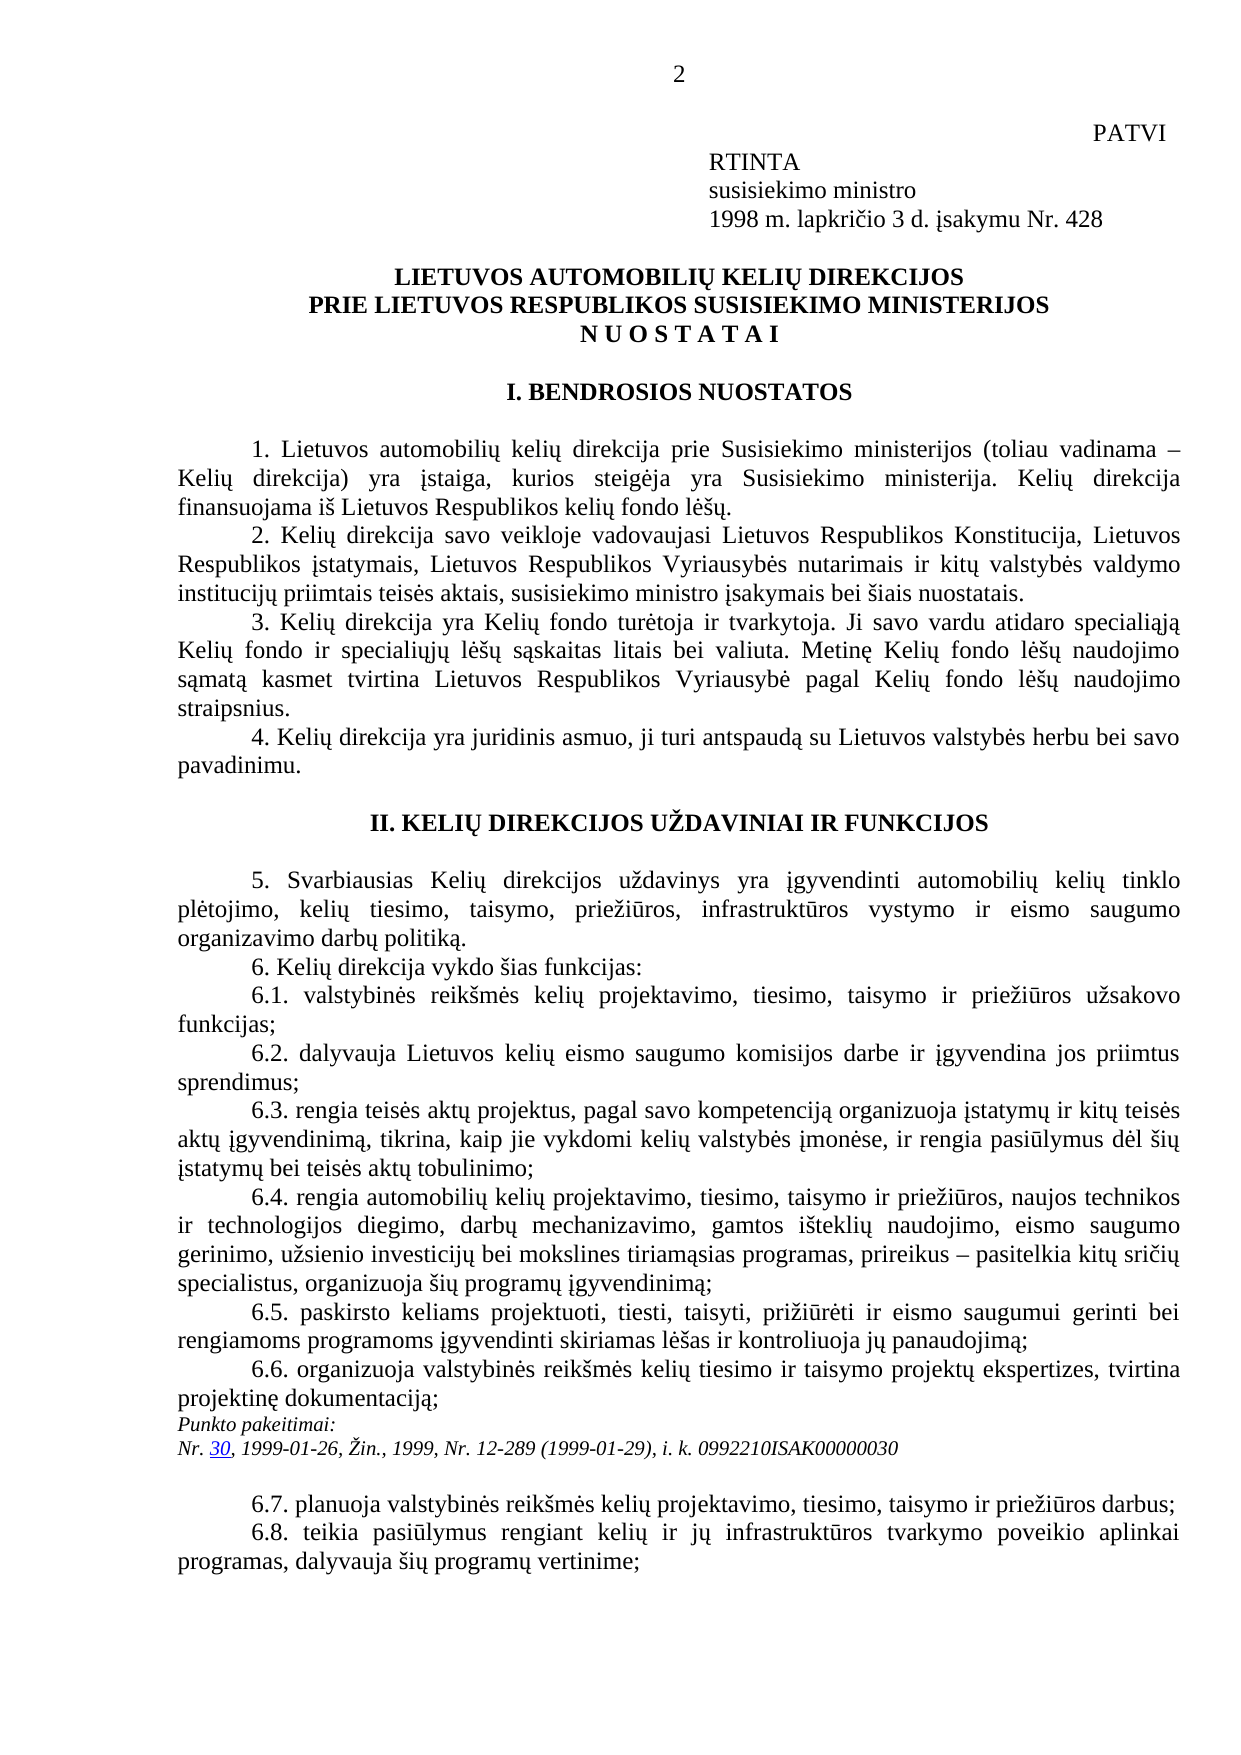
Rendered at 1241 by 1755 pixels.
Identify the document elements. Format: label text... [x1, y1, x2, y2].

text LIETUVOS AUTOMOBILIŲ KELIŲ DIREKCIJOS [177, 262, 1181, 291]
text II. Kelių direkcijos uždaviniai ir funkcijos [177, 808, 1181, 837]
text 6.2. dalyvauja Lietuvos kelių eismo saugumo komisijos darbe ir įgyvendina jos priimtus sprendimus; [177, 1038, 1181, 1096]
text 3. Kelių direkcija yra Kelių fondo turėtoja ir tvarkytoja. Ji savo vardu atidaro specialiąją Kelių fondo ir specialiųjų lėšų sąskaitas litais bei valiuta. Metinę Kelių fondo lėšų naudojimo sąmatą kasmet tvirtina Lietuvos Respublikos Vyriausybė pagal Kelių fondo lėšų naudojimo straipsnius. [177, 607, 1181, 722]
text 6.8. teikia pasiūlymus rengiant kelių ir jų infrastruktūros tvarkymo poveikio aplinkai programas, dalyvauja šių programų vertinime; [177, 1517, 1181, 1575]
text 2. Kelių direkcija savo veikloje vadovaujasi Lietuvos Respublikos Konstitucija, Lietuvos Respublikos įstatymais, Lietuvos Respublikos Vyriausybės nutarimais ir kitų valstybės valdymo institucijų priimtais teisės aktais, susisiekimo ministro įsakymais bei šiais nuostatais. [177, 521, 1181, 607]
text 6.1. valstybinės reikšmės kelių projektavimo, tiesimo, taisymo ir priežiūros užsakovo funkcijas; [177, 981, 1181, 1038]
text 6. Kelių direkcija vykdo šias funkcijas: [177, 952, 1181, 981]
text PATVIRTINTA [709, 118, 1181, 176]
text N U O S T A T A I [177, 319, 1181, 348]
text 4. Kelių direkcija yra juridinis asmuo, ji turi antspaudą su Lietuvos valstybės herbu bei savo pavadinimu. [177, 722, 1181, 779]
text I. Bendrosios nuostatos [177, 377, 1181, 406]
text 5. Svarbiausias Kelių direkcijos uždavinys yra įgyvendinti automobilių kelių tinklo plėtojimo, kelių tiesimo, taisymo, priežiūros, infrastruktūros vystymo ir eismo saugumo organizavimo darbų politiką. [177, 866, 1181, 952]
text PRIE Lietuvos Respublikos SUSISIEKIMO MINISTERIJOS [177, 291, 1181, 319]
text 6.7. planuoja valstybinės reikšmės kelių projektavimo, tiesimo, taisymo ir priežiūros darbus; [177, 1489, 1181, 1517]
text 6.3. rengia teisės aktų projektus, pagal savo kompetenciją organizuoja įstatymų ir kitų teisės aktų įgyvendinimą, tikrina, kaip jie vykdomi kelių valstybės įmonėse, ir rengia pasiūlymus dėl šių įstatymų bei teisės aktų tobulinimo; [177, 1096, 1181, 1182]
text Nr. 30, 1999-01-26, Žin., 1999, Nr. 12-289 (1999-01-29), i. k. 0992210ISAK00000030 [177, 1436, 1181, 1460]
text susisiekimo ministro [177, 176, 1181, 204]
text 1. Lietuvos automobilių kelių direkcija prie Susisiekimo ministerijos (toliau vadinama – Kelių direkcija) yra įstaiga, kurios steigėja yra Susisiekimo ministerija. Kelių direkcija finansuojama iš Lietuvos Respublikos kelių fondo lėšų. [177, 434, 1181, 521]
text 6.5. paskirsto keliams projektuoti, tiesti, taisyti, prižiūrėti ir eismo saugumui gerinti bei rengiamoms programoms įgyvendinti skiriamas lėšas ir kontroliuoja jų panaudojimą; [177, 1297, 1181, 1354]
text 6.4. rengia automobilių kelių projektavimo, tiesimo, taisymo ir priežiūros, naujos technikos ir technologijos diegimo, darbų mechanizavimo, gamtos išteklių naudojimo, eismo saugumo gerinimo, užsienio investicijų bei mokslines tiriamąsias programas, prireikus – pasitelkia kitų sričių specialistus, organizuoja šių programų įgyvendinimą; [177, 1182, 1181, 1297]
text 6.6. organizuoja valstybinės reikšmės kelių tiesimo ir taisymo projektų ekspertizes, tvirtina projektinę dokumentaciją; [177, 1354, 1181, 1412]
text Punkto pakeitimai: [177, 1412, 1181, 1436]
text 1998 m. lapkričio 3 d. įsakymu Nr. 428 [177, 204, 1181, 233]
